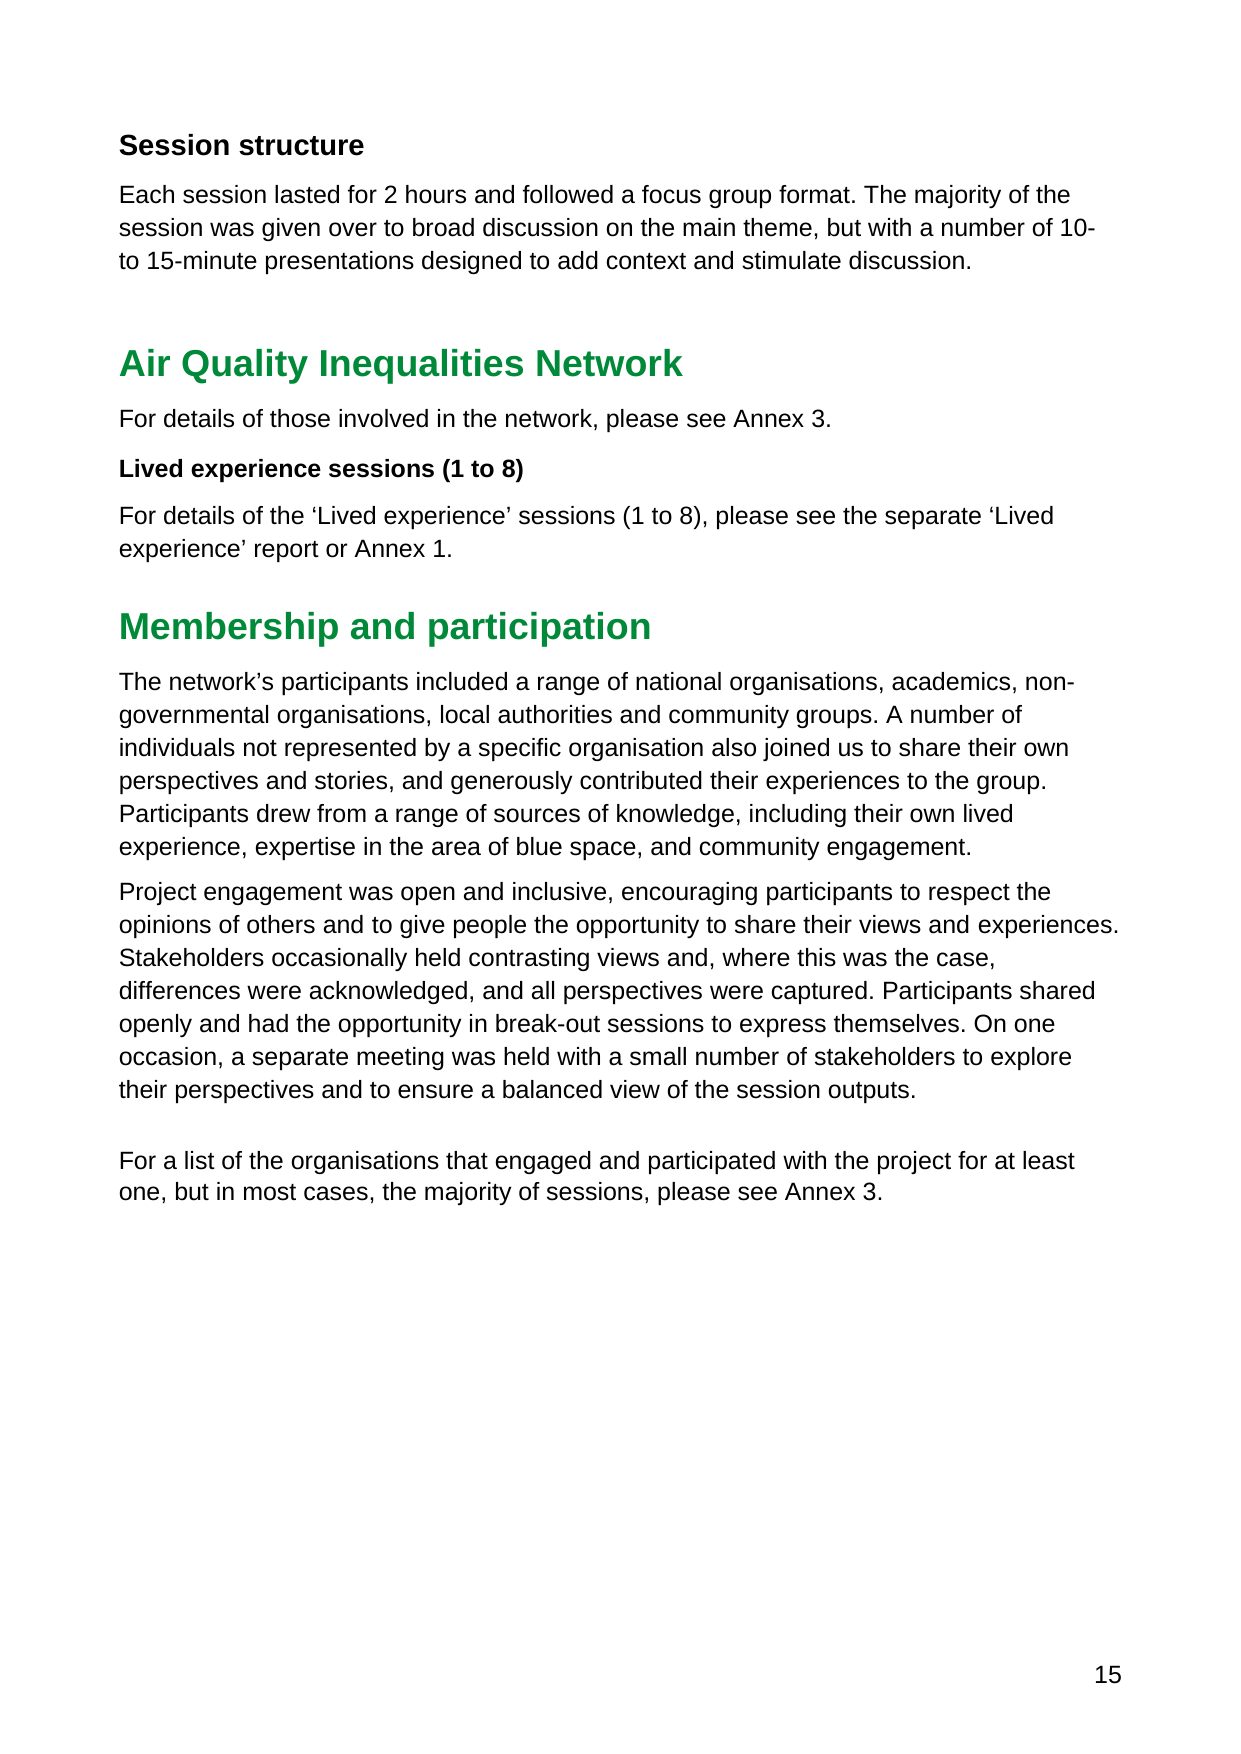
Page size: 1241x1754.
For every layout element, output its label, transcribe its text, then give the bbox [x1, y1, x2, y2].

text Project engagement was open and inclusive, encouraging participants to respect the opinions of others and to give people the opportunity to share their views and experiences. Stakeholders occasionally held contrasting views and, where this was the case, differences were acknowledged, and all perspectives were captured. Participants shared openly and had the opportunity in break-out sessions to express themselves. On one occasion, a separate meeting was held with a small number of stakeholders to explore their perspectives and to ensure a balanced view of the session outputs. [118, 877, 1122, 1104]
text Each session lasted for 2 hours and followed a focus group format. The majority of the session was given over to broad discussion on the main theme, but with a number of 10- to 15-minute presentations designed to add context and stimulate discussion. [118, 180, 1122, 275]
subtitle Session structure [118, 127, 1122, 161]
text For details of the ‘Lived experience’ sessions (1 to 8), please see the separate ‘Lived experience’ report or Annex 1. [118, 501, 1122, 563]
text For details of those involved in the network, please see Annex 3. [118, 404, 1122, 433]
subtitle Membership and participation [118, 604, 1122, 648]
text The network’s participants included a range of national organisations, academics, non-governmental organisations, local authorities and community groups. A number of individuals not represented by a specific organisation also joined us to share their own perspectives and stories, and generously contributed their experiences to the group. Participants drew from a range of sources of knowledge, including their own lived experience, expertise in the area of blue space, and community engagement. [118, 667, 1122, 861]
subtitle Air Quality Inequalities Network [118, 341, 1122, 384]
subtitle Lived experience sessions (1 to 8) [118, 454, 1122, 482]
text For a list of the organisations that engaged and participated with the project for at least one, but in most cases, the majority of sessions, please see Annex 3. [118, 1146, 1122, 1205]
